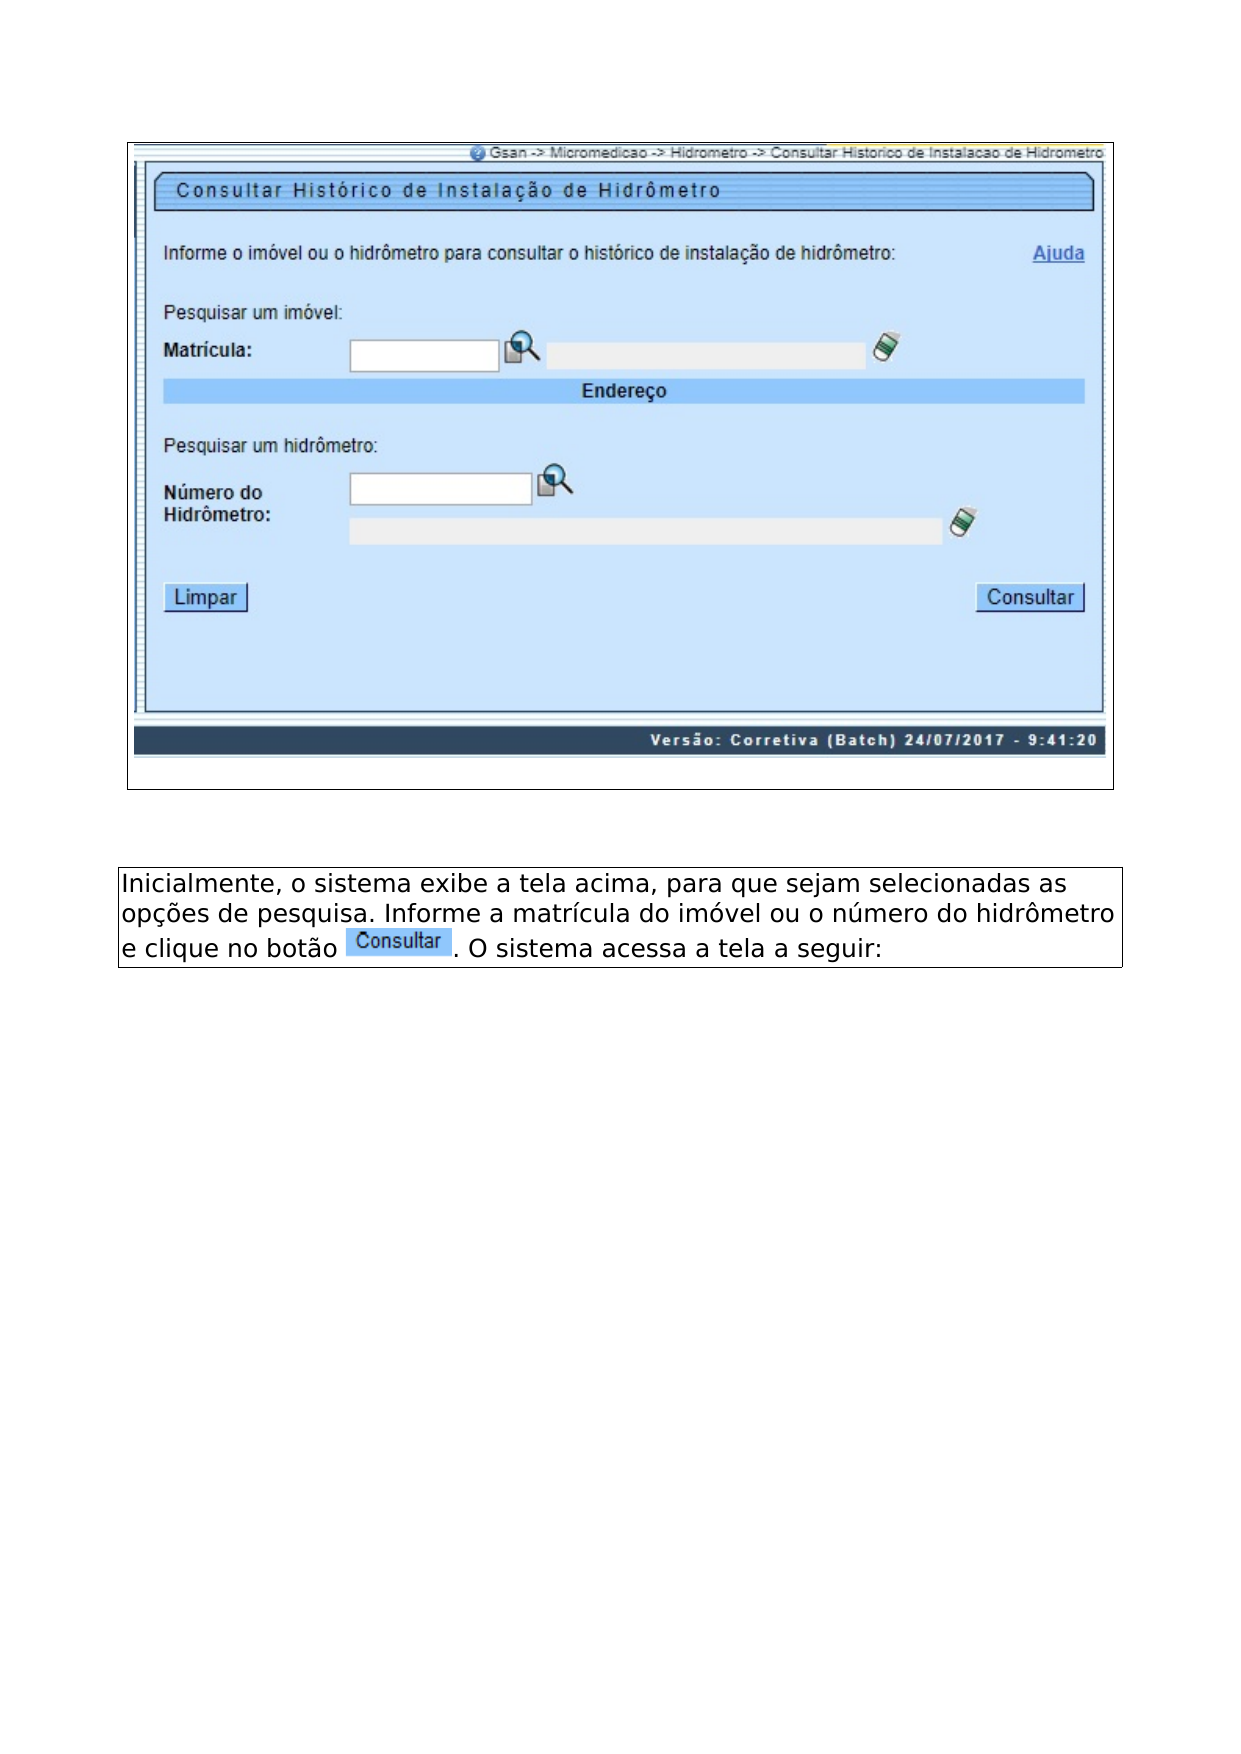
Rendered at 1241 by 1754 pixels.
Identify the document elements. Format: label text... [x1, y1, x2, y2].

picture [345, 928, 452, 958]
table_header [128, 143, 1113, 789]
picture [134, 144, 1107, 758]
table_header Inicialmente, o sistema exibe a tela acima, para que sejam selecionadas as opções de pesquisa. Informe a matrícula do imóvel ou o número do hidrômetro e clique no botão . O sistema acessa a tela a seguir: [119, 868, 1122, 967]
